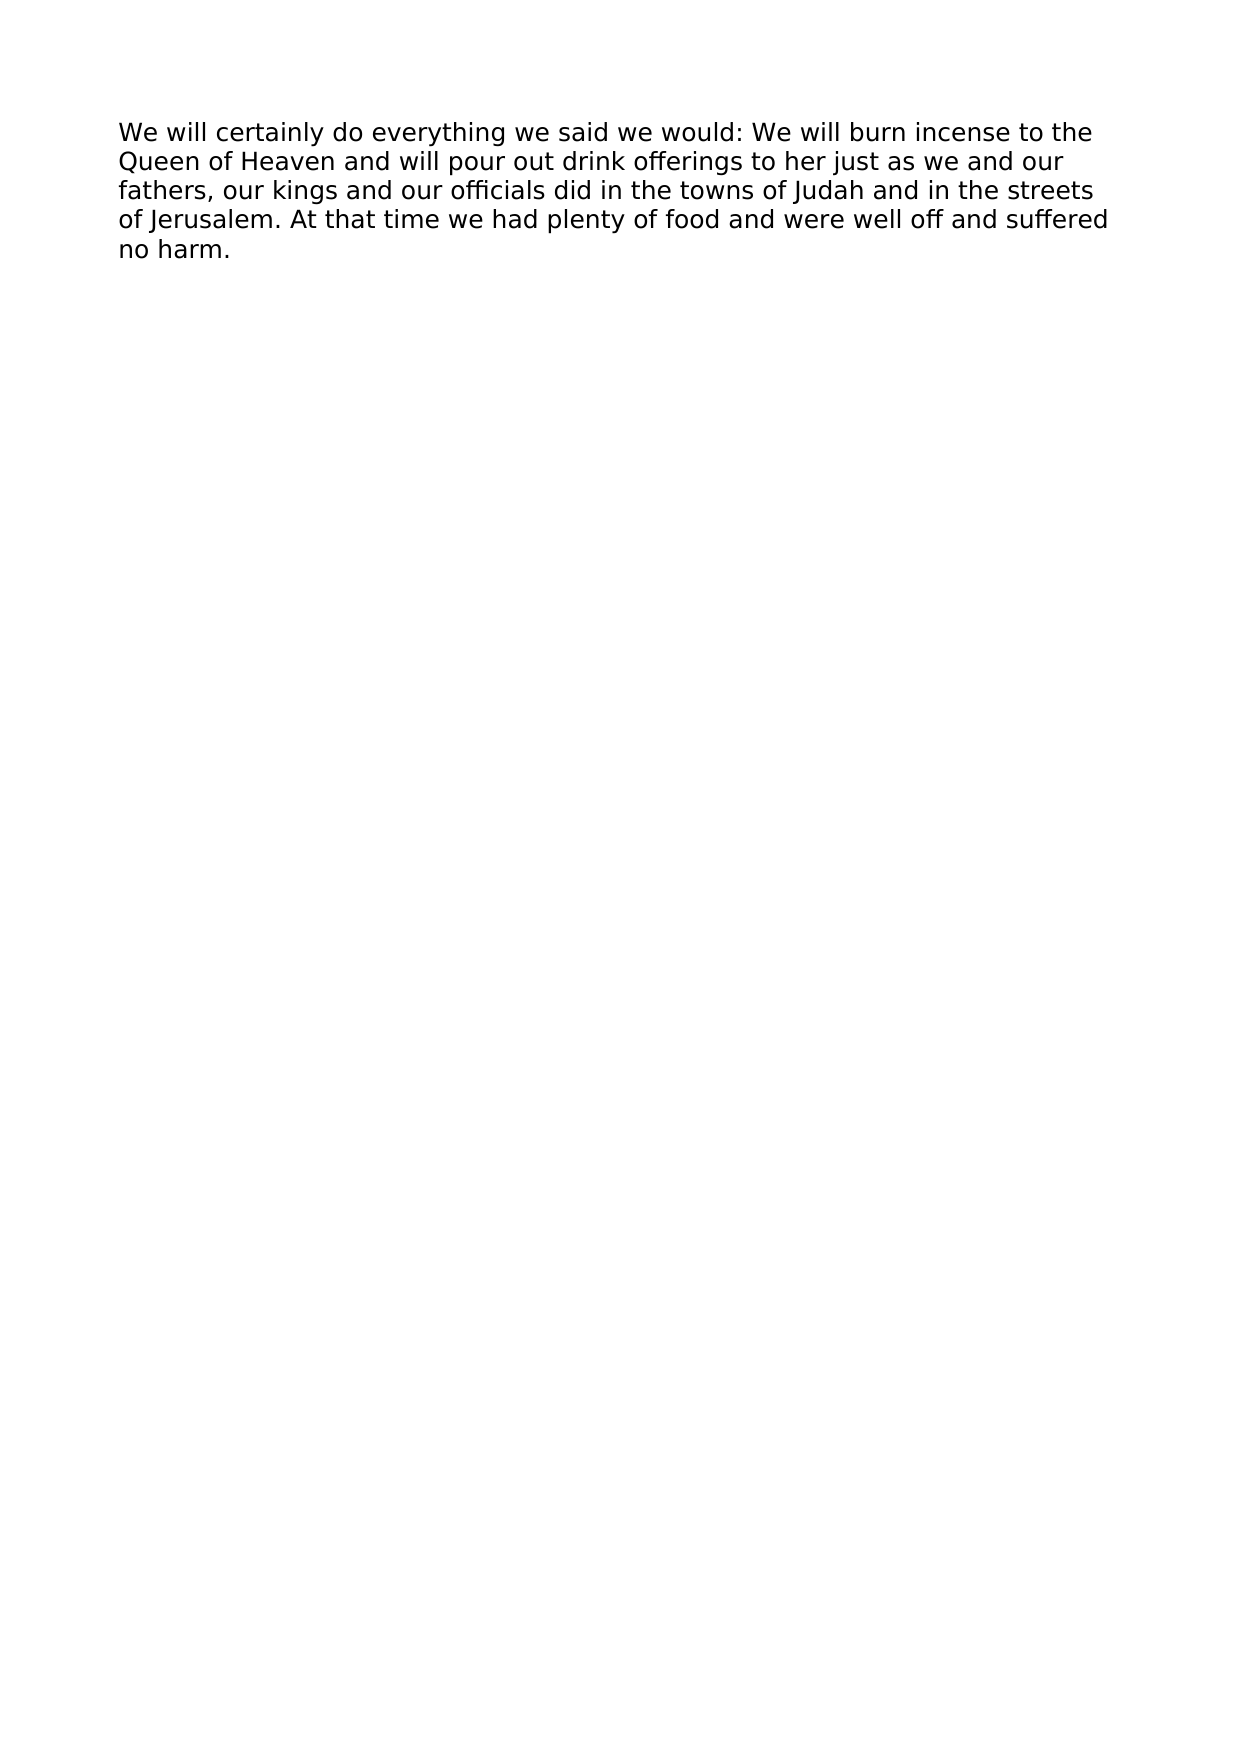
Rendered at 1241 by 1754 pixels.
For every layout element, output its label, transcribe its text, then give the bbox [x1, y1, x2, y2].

text We will certainly do everything we said we would: We will burn incense to the Queen of Heaven and will pour out drink offerings to her just as we and our fathers, our kings and our officials did in the towns of Judah and in the streets of Jerusalem. At that time we had plenty of food and were well off and suffered no harm. [118, 118, 1122, 264]
